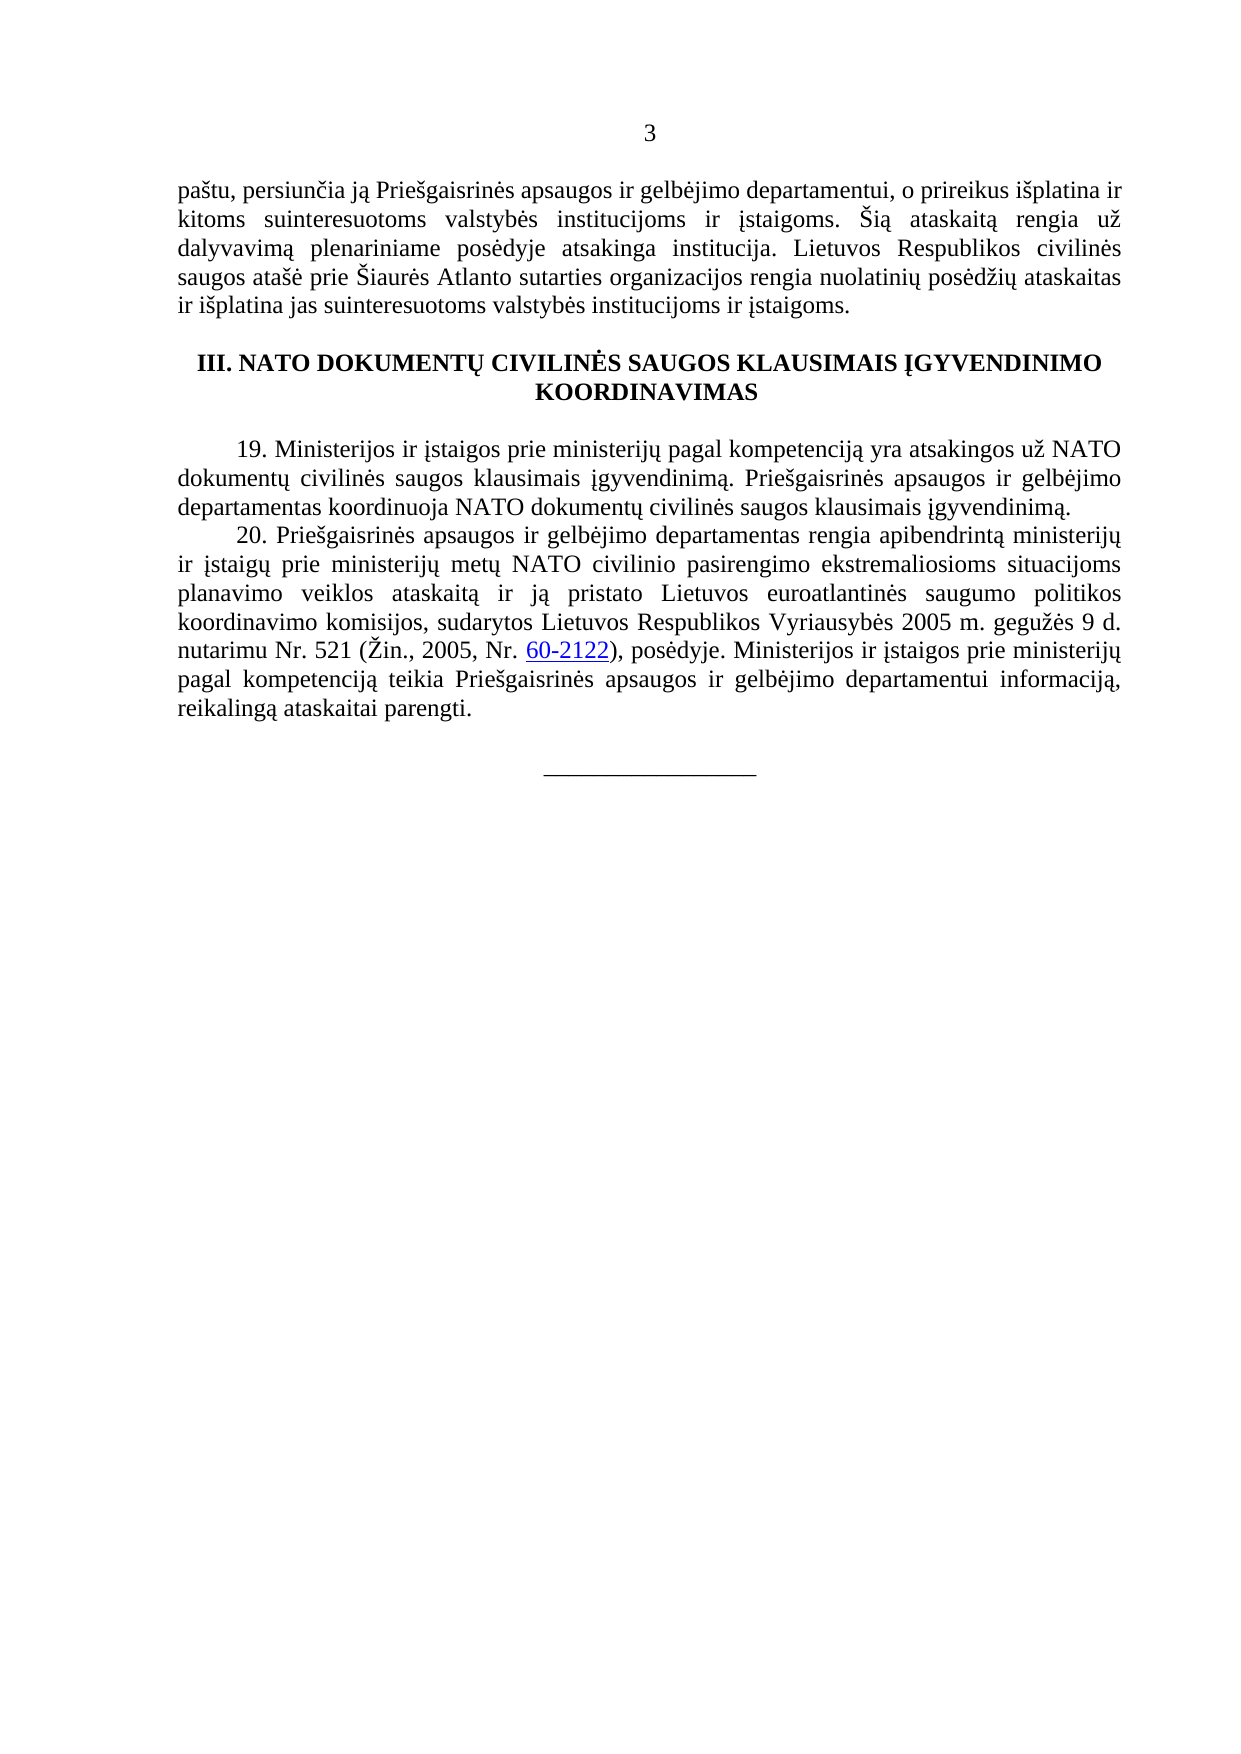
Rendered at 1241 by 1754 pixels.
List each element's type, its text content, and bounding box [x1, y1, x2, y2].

text 20. Priešgaisrinės apsaugos ir gelbėjimo departamentas rengia apibendrintą ministerijų ir įstaigų prie ministerijų metų NATO civilinio pasirengimo ekstremaliosioms situacijoms planavimo veiklos ataskaitą ir ją pristato Lietuvos euroatlantinės saugumo politikos koordinavimo komisijos, sudarytos Lietuvos Respublikos Vyriausybės 2005 m. gegužės 9 d. nutarimu Nr. 521 (Žin., 2005, Nr. 60-2122), posėdyje. Ministerijos ir įstaigos prie ministerijų pagal kompetenciją teikia Priešgaisrinės apsaugos ir gelbėjimo departamentui informaciją, reikalingą ataskaitai parengti. [177, 521, 1122, 722]
text III. NATO DOKUMENTŲ CIVILINĖS SAUGOS KLAUSIMAIS ĮGYVENDINIMO KOORDINAVIMAS [177, 348, 1122, 406]
text 19. Ministerijos ir įstaigos prie ministerijų pagal kompetenciją yra atsakingos už NATO dokumentų civilinės saugos klausimais įgyvendinimą. Priešgaisrinės apsaugos ir gelbėjimo departamentas koordinuoja NATO dokumentų civilinės saugos klausimais įgyvendinimą. [177, 434, 1122, 521]
text paštu, persiunčia ją Priešgaisrinės apsaugos ir gelbėjimo departamentui, o prireikus išplatina ir kitoms suinteresuotoms valstybės institucijoms ir įstaigoms. Šią ataskaitą rengia už dalyvavimą plenariniame posėdyje atsakinga institucija. Lietuvos Respublikos civilinės saugos atašė prie Šiaurės Atlanto sutarties organizacijos rengia nuolatinių posėdžių ataskaitas ir išplatina jas suinteresuotoms valstybės institucijoms ir įstaigoms. [177, 176, 1122, 319]
text _________________ [177, 751, 1122, 779]
